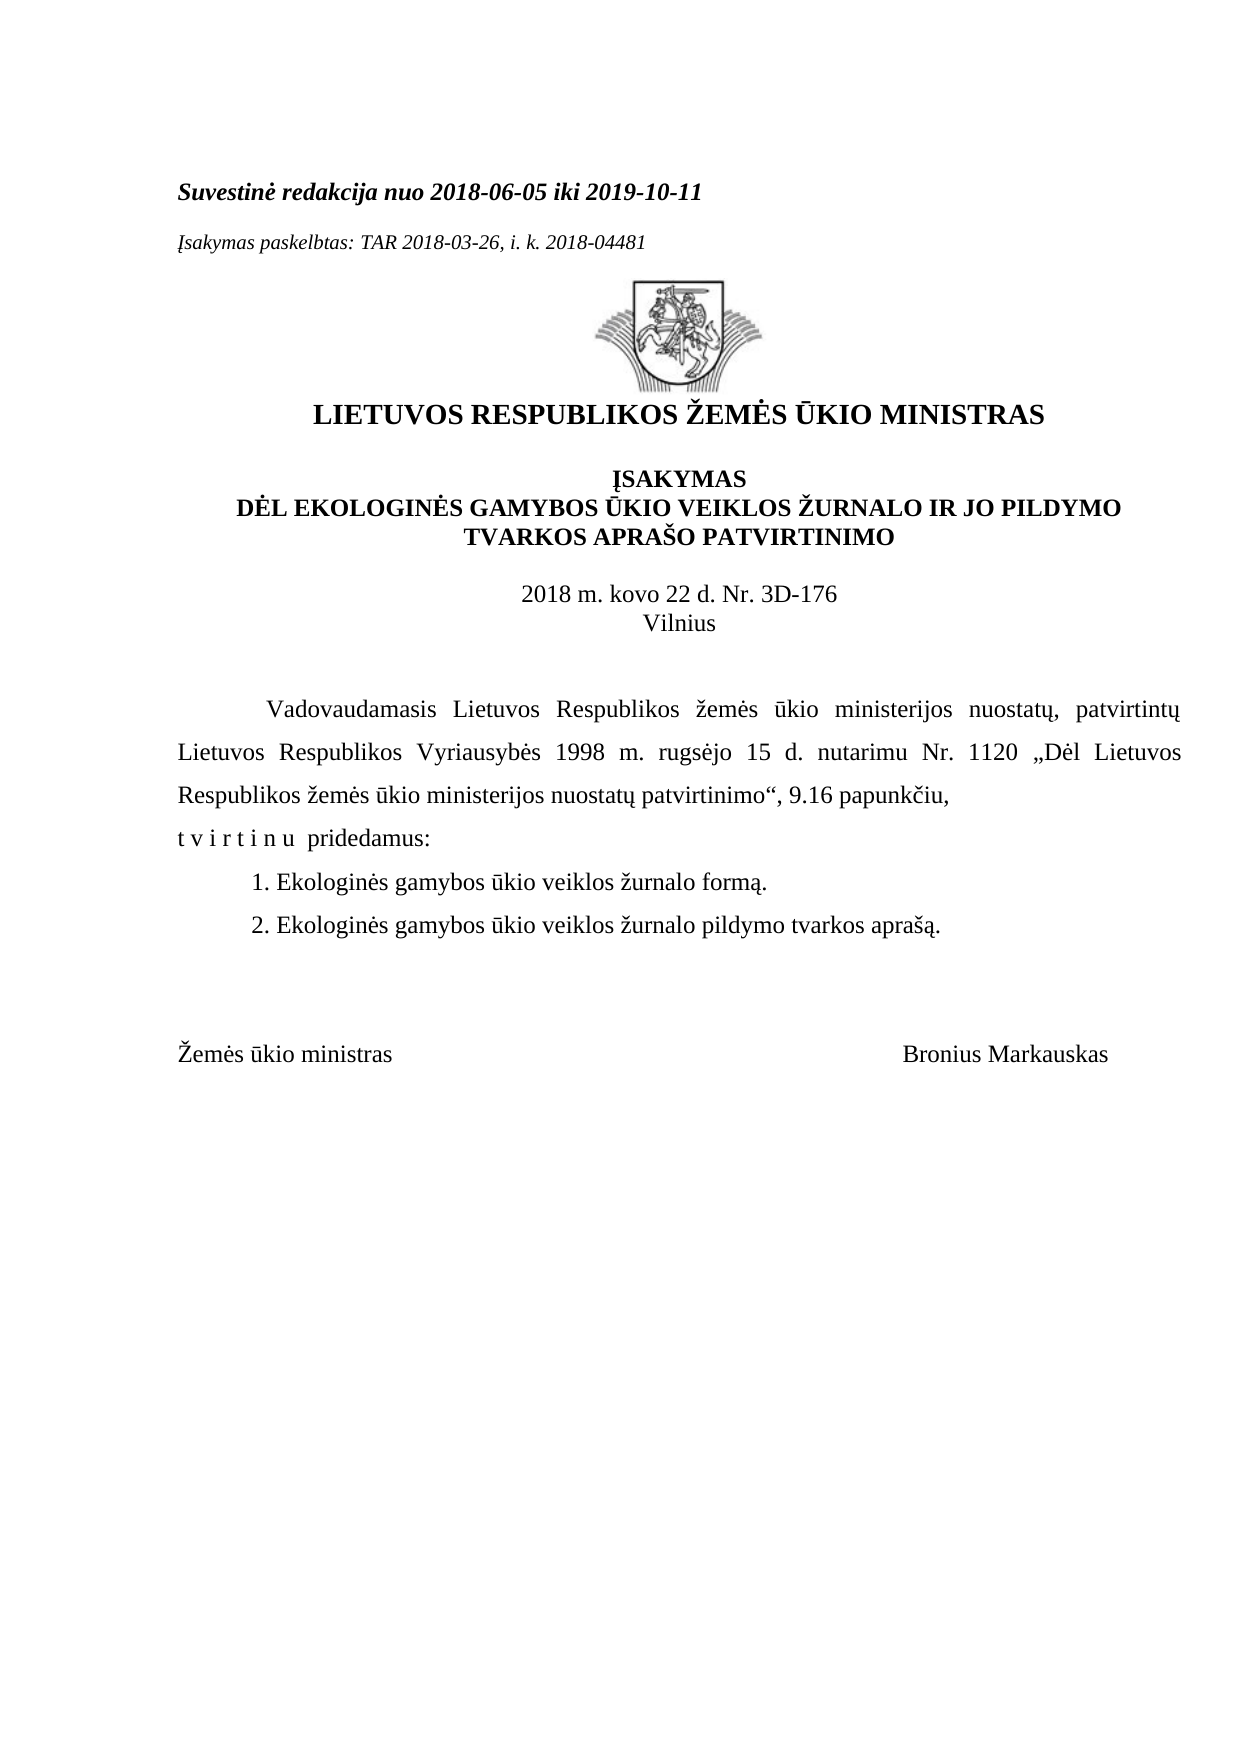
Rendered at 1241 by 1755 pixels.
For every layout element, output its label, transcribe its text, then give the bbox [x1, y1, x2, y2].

text Vadovaudamasis Lietuvos Respublikos žemės ūkio ministerijos nuostatų, patvirtintų Lietuvos Respublikos Vyriausybės 1998 m. rugsėjo 15 d. nutarimu Nr. 1120 „Dėl Lietuvos Respublikos žemės ūkio ministerijos nuostatų patvirtinimo“, 9.16 papunkčiu, [177, 694, 1181, 809]
text ĮSAKYMAS [177, 464, 1181, 493]
text Vilnius [177, 608, 1181, 637]
text t v i r t i n u pridedamus: [177, 823, 1181, 852]
text 1. Ekologinės gamybos ūkio veiklos žurnalo formą. [177, 867, 1181, 895]
text 2018 m. kovo 22 d. Nr. 3D-176 [177, 579, 1181, 608]
text 2. Ekologinės gamybos ūkio veiklos žurnalo pildymo tvarkos aprašą. [177, 910, 1181, 938]
text LIETUVOS RESPUBLIKOS ŽEMĖS ŪKIO MINISTRAS [177, 397, 1181, 431]
text Suvestinė redakcija nuo 2018-06-05 iki 2019-10-11 [177, 177, 1181, 206]
text Įsakymas paskelbtas: TAR 2018-03-26, i. k. 2018-04481 [177, 230, 1181, 254]
text Žemės ūkio ministras Bronius Markauskas [177, 1039, 1181, 1068]
text DĖL EKOLOGINĖS GAMYBOS ŪKIO VEIKLOS ŽURNALO IR JO PILDYMO TVARKOS APRAŠO PATVIRTINIMO [177, 493, 1181, 550]
